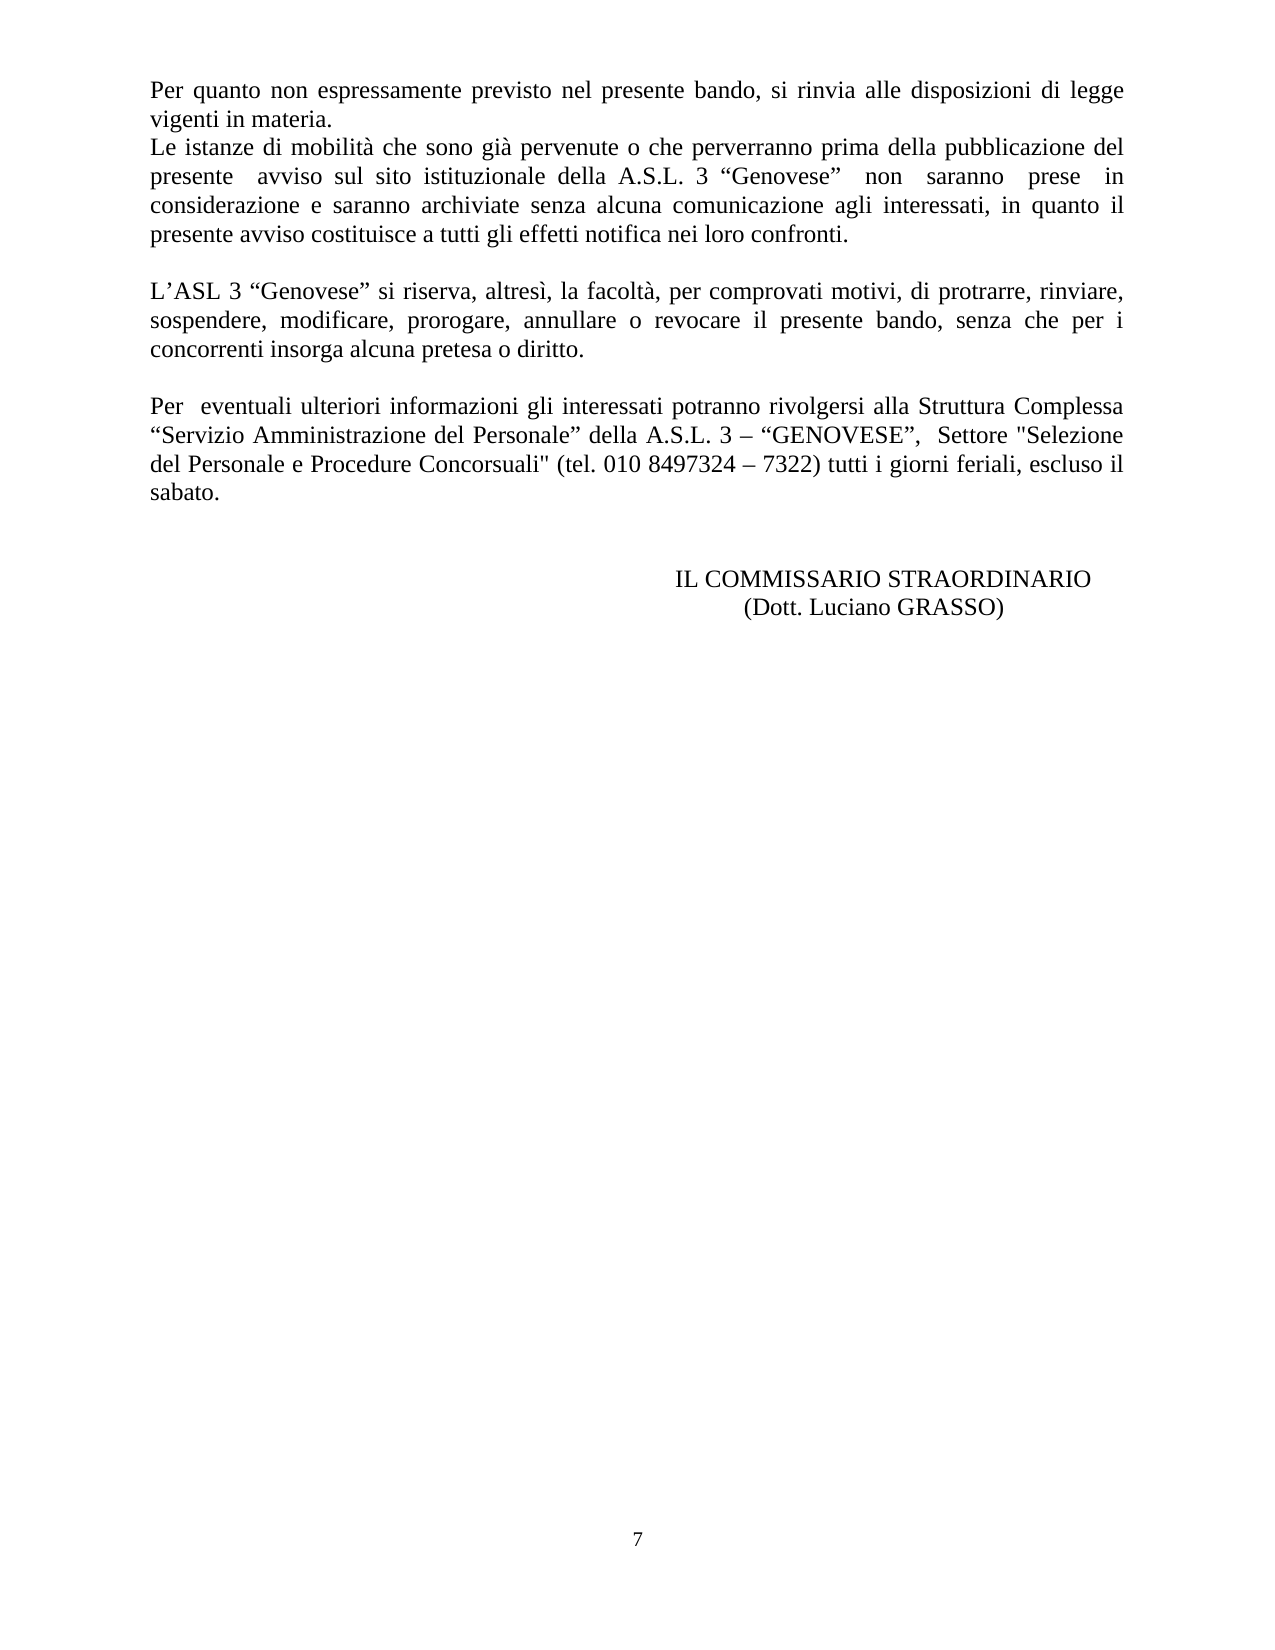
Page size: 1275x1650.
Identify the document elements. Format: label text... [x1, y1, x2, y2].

text L’ASL 3 “Genovese” si riserva, altresì, la facoltà, per comprovati motivi, di protrarre, rinviare, sospendere, modificare, prorogare, annullare o revocare il presente bando, senza che per i concorrenti insorga alcuna pretesa o diritto. [150, 276, 1125, 362]
text IL COMMISSARIO STRAORDINARIO [150, 564, 1125, 592]
text Per quanto non espressamente previsto nel presente bando, si rinvia alle disposizioni di legge vigenti in materia. [150, 75, 1125, 132]
text Le istanze di mobilità che sono già pervenute o che perverranno prima della pubblicazione del presente avviso sul sito istituzionale della A.S.L. 3 “Genovese” non saranno prese in considerazione e saranno archiviate senza alcuna comunicazione agli interessati, in quanto il presente avviso costituisce a tutti gli effetti notifica nei loro confronti. [150, 132, 1125, 247]
text Per eventuali ulteriori informazioni gli interessati potranno rivolgersi alla Struttura Complessa “Servizio Amministrazione del Personale” della A.S.L. 3 – “GENOVESE”, Settore "Selezione del Personale e Procedure Concorsuali" (tel. 010 8497324 – 7322) tutti i giorni feriali, escluso il sabato. [150, 391, 1125, 506]
text (Dott. Luciano GRASSO) [150, 592, 1125, 621]
